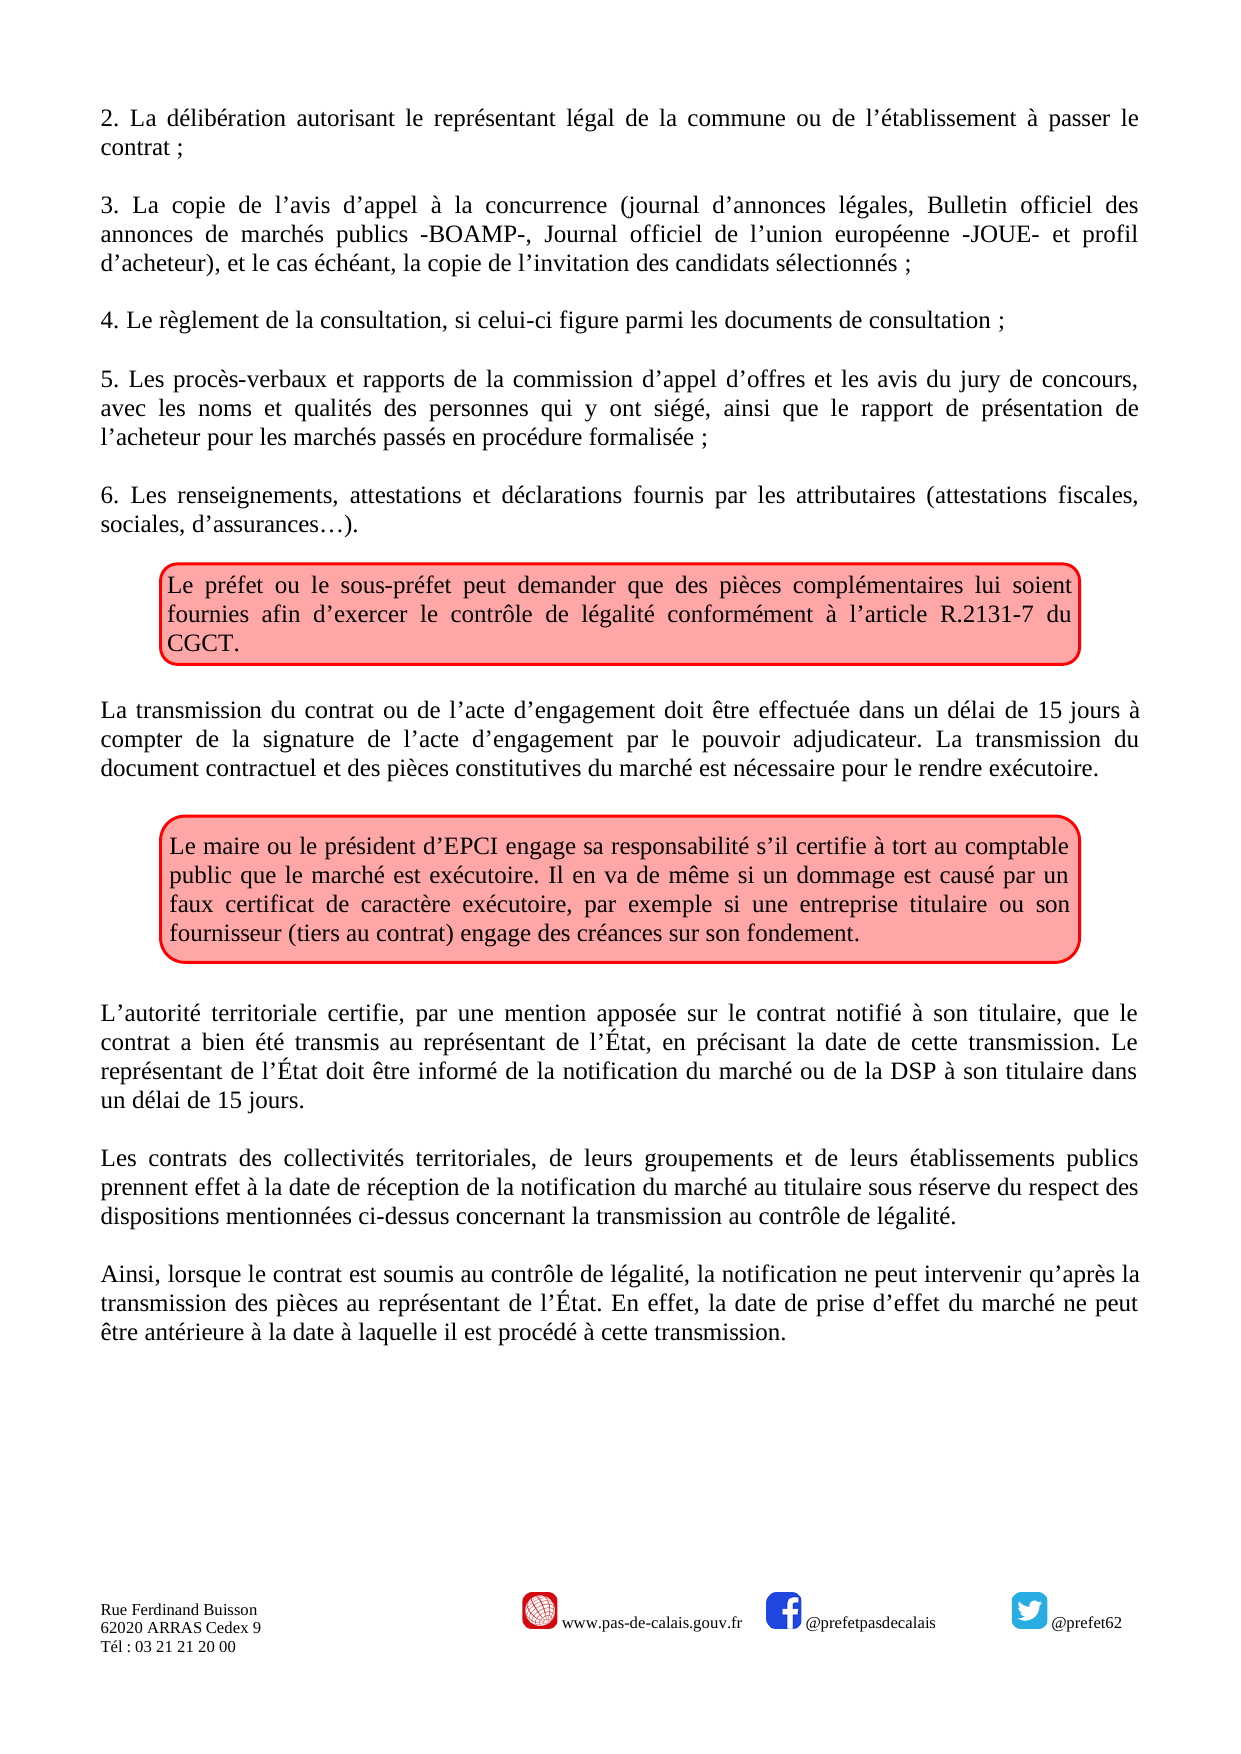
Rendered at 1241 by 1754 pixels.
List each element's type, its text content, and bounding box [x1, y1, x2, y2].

picture [522, 1592, 558, 1629]
text Le préfet ou le sous-préfet peut demander que des pièces complémentaires lui soient fournies afin d’exercer le contrôle de légalité conformément à l’article R.2131-7 du CGCT. [167, 570, 1073, 657]
picture [1011, 1592, 1048, 1629]
text La transmission du contrat ou de l’acte d’engagement doit être effectuée dans un délai de 15 jours à compter de la signature de l’acte d’engagement par le pouvoir adjudicateur. La transmission du document contractuel et des pièces constitutives du marché est nécessaire pour le rendre exécutoire. [100, 695, 1140, 782]
list 3. La copie de l’avis d’appel à la concurrence (journal d’annonces légales, Bulletin officiel des annonces de marchés publics -BOAMP-, Journal officiel de l’union européenne -JOUE- et profil d’acheteur), et le cas échéant, la copie de l’invitation des candidats sélectionnés ; [100, 189, 1140, 277]
text 6. Les renseignements, attestations et déclarations fournis par les attributaires (attestations fiscales, sociales, d’assurances…). [100, 480, 1140, 538]
list 4. Le règlement de la consultation, si celui-ci figure parmi les documents de consultation ; [100, 305, 1140, 334]
text L’autorité territoriale certifie, par une mention apposée sur le contrat notifié à son titulaire, que le contrat a bien été transmis au représentant de l’État, en précisant la date de cette transmission. Le représentant de l’État doit être informé de la notification du marché ou de la DSP à son titulaire dans un délai de 15 jours. [100, 997, 1140, 1114]
list 2. La délibération autorisant le représentant légal de la commune ou de l’établissement à passer le contrat ; [100, 102, 1140, 161]
text Le maire ou le président d’EPCI engage sa responsabilité s’il certifie à tort au comptable public que le marché est exécutoire. Il en va de même si un dommage est causé par un faux certificat de caractère exécutoire, par exemple si une entreprise titulaire ou son fournisseur (tiers au contrat) engage des créances sur son fondement. [169, 831, 1071, 947]
picture [766, 1592, 802, 1629]
list 5. Les procès-verbaux et rapports de la commission d’appel d’offres et les avis du jury de concours, avec les noms et qualités des personnes qui y ont siégé, ainsi que le rapport de présentation de l’acheteur pour les marchés passés en procédure formalisée ; [100, 363, 1140, 451]
text Ainsi, lorsque le contrat est soumis au contrôle de légalité, la notification ne peut intervenir qu’après la transmission des pièces au représentant de l’État. En effet, la date de prise d’effet du marché ne peut être antérieure à la date à laquelle il est procédé à cette transmission. [100, 1259, 1140, 1346]
text Les contrats des collectivités territoriales, de leurs groupements et de leurs établissements publics prennent effet à la date de réception de la notification du marché au titulaire sous réserve du respect des dispositions mentionnées ci-dessus concernant la transmission au contrôle de légalité. [100, 1143, 1140, 1230]
